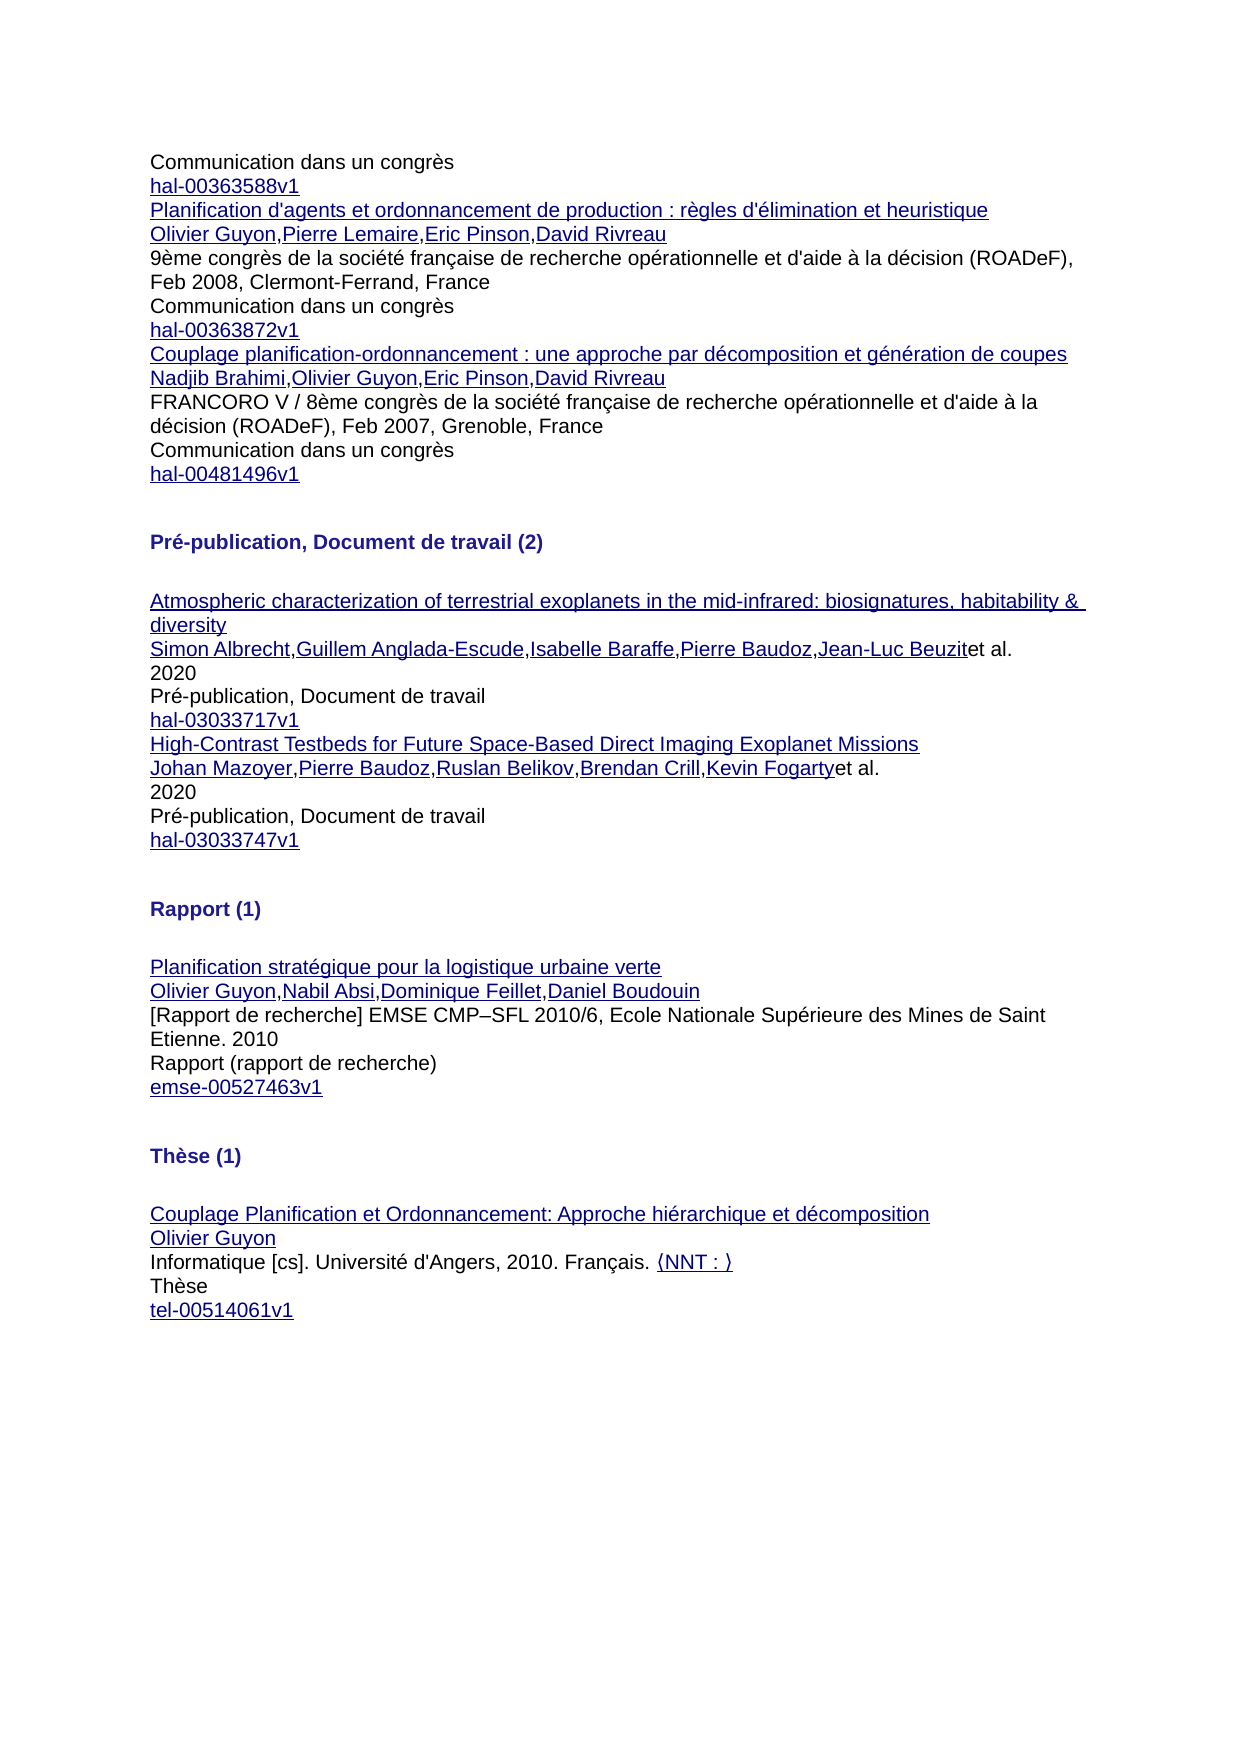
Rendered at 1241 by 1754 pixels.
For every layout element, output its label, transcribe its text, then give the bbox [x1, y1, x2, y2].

table_header Atmospheric characterization of terrestrial exoplanets in the mid-infrared: biosignatures, habitability & diversity Simon Albrecht,Guillem Anglada-Escude,Isabelle Baraffe,Pierre Baudoz,Jean-Luc Beuzitet al. 2020 Pré-publication, Document de travail hal-03033717v1 [150, 589, 1090, 732]
table_header Planification stratégique pour la logistique urbaine verte Olivier Guyon,Nabil Absi,Dominique Feillet,Daniel Boudouin [Rapport de recherche] EMSE CMP–SFL 2010/6, Ecole Nationale Supérieure des Mines de Saint Etienne. 2010 Rapport (rapport de recherche) emse-00527463v1 [150, 955, 1090, 1099]
table_cell Planification d'agents et ordonnancement de production : règles d'élimination et heuristique Olivier Guyon,Pierre Lemaire,Eric Pinson,David Rivreau 9ème congrès de la société française de recherche opérationnelle et d'aide à la décision (ROADeF), Feb 2008, Clermont-Ferrand, France Communication dans un congrès hal-00363872v1 [150, 198, 1090, 342]
table_cell High-Contrast Testbeds for Future Space-Based Direct Imaging Exoplanet Missions Johan Mazoyer,Pierre Baudoz,Ruslan Belikov,Brendan Crill,Kevin Fogartyet al. 2020 Pré-publication, Document de travail hal-03033747v1 [150, 732, 1090, 852]
subtitle Rapport (1) [150, 897, 1090, 921]
subtitle Thèse (1) [150, 1144, 1090, 1168]
subtitle Pré-publication, Document de travail (2) [150, 530, 1090, 554]
table_header Couplage Planification et Ordonnancement: Approche hiérarchique et décomposition Olivier Guyon Informatique [cs]. Université d'Angers, 2010. Français. ⟨NNT : ⟩ Thèse tel-00514061v1 [150, 1202, 1090, 1322]
table_cell Couplage planification-ordonnancement : une approche par décomposition et génération de coupes Nadjib Brahimi,Olivier Guyon,Eric Pinson,David Rivreau FRANCORO V / 8ème congrès de la société française de recherche opérationnelle et d'aide à la décision (ROADeF), Feb 2007, Grenoble, France Communication dans un congrès hal-00481496v1 [150, 342, 1090, 485]
table_cell Communication dans un congrès hal-00363588v1 [150, 150, 1090, 198]
